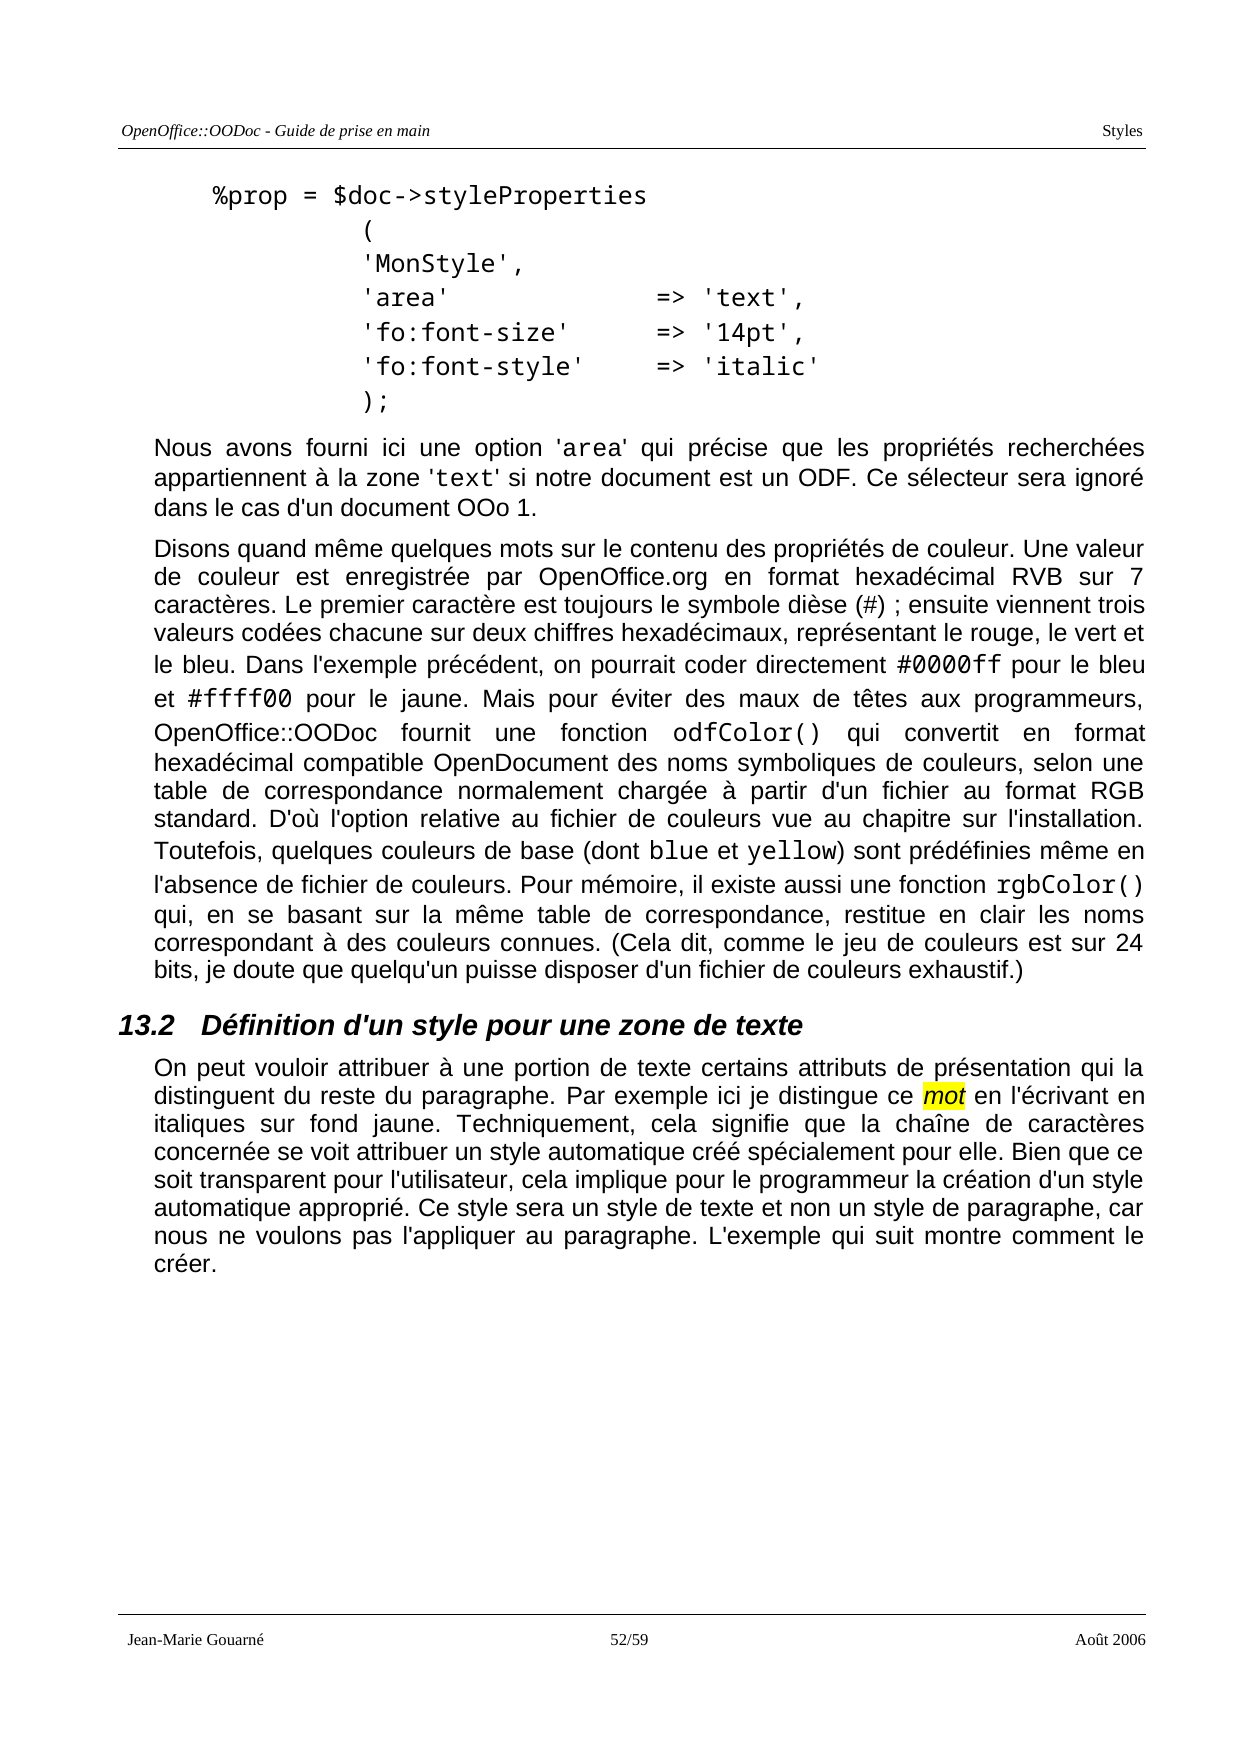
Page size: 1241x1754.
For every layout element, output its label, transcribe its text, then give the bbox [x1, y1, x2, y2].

subtitle Définition d'un style pour une zone de texte [118, 1009, 1146, 1042]
text Nous avons fourni ici une option 'area' qui précise que les propriétés recherchées appartiennent à la zone 'text' si notre document est un ODF. Ce sélecteur sera ignoré dans le cas d'un document OOo 1. [153, 434, 1146, 522]
text Disons quand même quelques mots sur le contenu des propriétés de couleur. Une valeur de couleur est enregistrée par OpenOffice.org en format hexadécimal RVB sur 7 caractères. Le premier caractère est toujours le symbole dièse (#) ; ensuite viennent trois valeurs codées chacune sur deux chiffres hexadécimaux, représentant le rouge, le vert et le bleu. Dans l'exemple précédent, on pourrait coder directement #0000ff pour le bleu et #ffff00 pour le jaune. Mais pour éviter des maux de têtes aux programmeurs, OpenOffice::OODoc fournit une fonction odfColor() qui convertit en format hexadécimal compatible OpenDocument des noms symboliques de couleurs, selon une table de correspondance normalement chargée à partir d'un fichier au format RGB standard. D'où l'option relative au fichier de couleurs vue au chapitre sur l'installation. Toutefois, quelques couleurs de base (dont blue et yellow) sont prédéfinies même en l'absence de fichier de couleurs. Pour mémoire, il existe aussi une fonction rgbColor() qui, en se basant sur la même table de correspondance, restitue en clair les noms correspondant à des couleurs connues. (Cela dit, comme le jeu de couleurs est sur 24 bits, je doute que quelqu'un puisse disposer d'un fichier de couleurs exhaustif.) [153, 535, 1146, 984]
text %prop = $doc->styleProperties ( 'MonStyle', 'area' => 'text', 'fo:font-size' => '14pt', 'fo:font-style' => 'italic' ); [213, 178, 1146, 416]
text On peut vouloir attribuer à une portion de texte certains attributs de présentation qui la distinguent du reste du paragraphe. Par exemple ici je distingue ce mot en l'écrivant en italiques sur fond jaune. Techniquement, cela signifie que la chaîne de caractères concernée se voit attribuer un style automatique créé spécialement pour elle. Bien que ce soit transparent pour l'utilisateur, cela implique pour le programmeur la création d'un style automatique approprié. Ce style sera un style de texte et non un style de paragraphe, car nous ne voulons pas l'appliquer au paragraphe. L'exemple qui suit montre comment le créer. [153, 1054, 1146, 1278]
